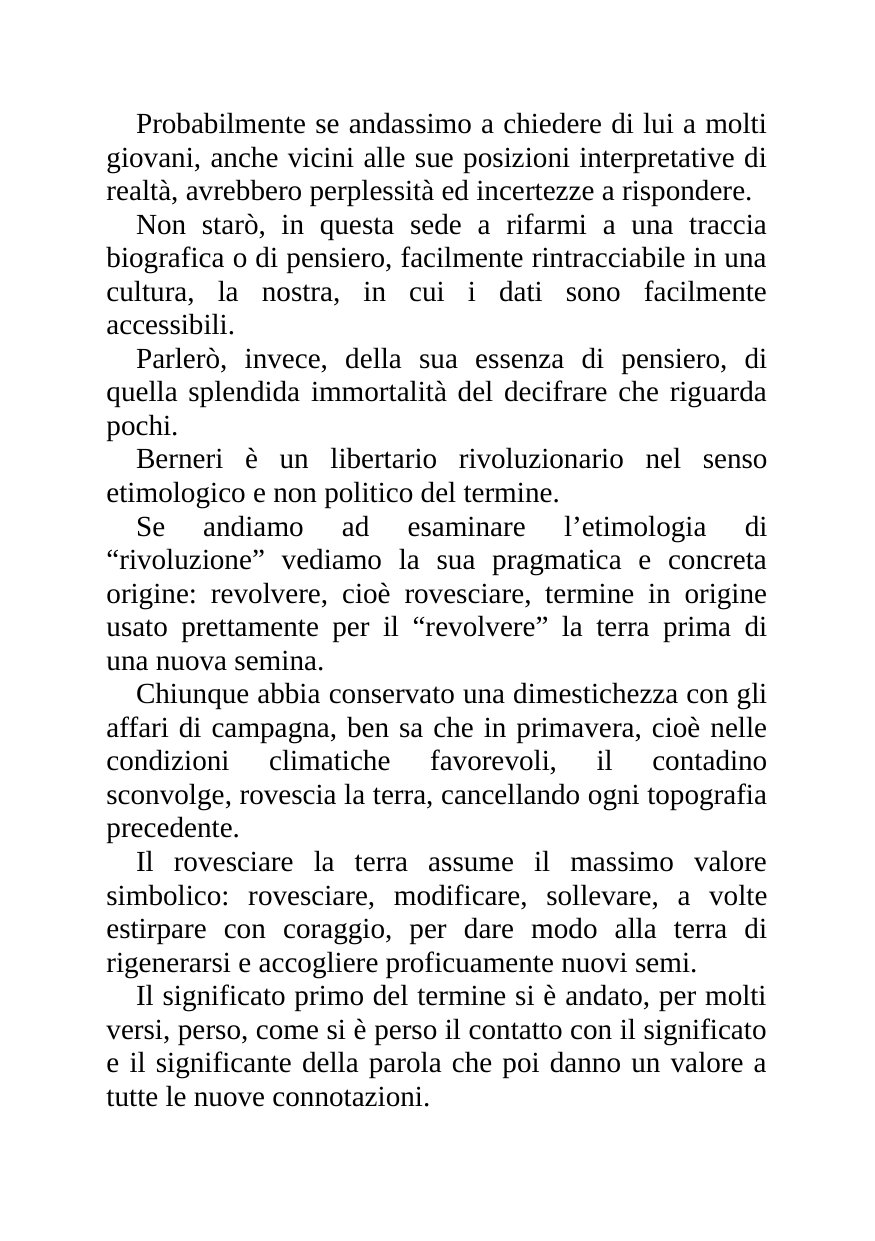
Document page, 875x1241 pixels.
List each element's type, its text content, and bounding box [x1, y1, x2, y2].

text Se andiamo ad esaminare l’etimologia di “rivoluzione” vediamo la sua pragmatica e concreta origine: revolvere, cioè rovesciare, termine in origine usato prettamente per il “revolvere” la terra prima di una nuova semina. [106, 509, 768, 676]
text Il rovesciare la terra assume il massimo valore simbolico: rovesciare, modificare, sollevare, a volte estirpare con coraggio, per dare modo alla terra di rigenerarsi e accogliere proficuamente nuovi semi. [106, 844, 768, 978]
text Parlerò, invece, della sua essenza di pensiero, di quella splendida immortalità del decifrare che riguarda pochi. [106, 341, 768, 442]
text Chiunque abbia conservato una dimestichezza con gli affari di campagna, ben sa che in primavera, cioè nelle condizioni climatiche favorevoli, il contadino sconvolge, rovescia la terra, cancellando ogni topografia precedente. [106, 676, 768, 844]
text Non starò, in questa sede a rifarmi a una traccia biografica o di pensiero, facilmente rintracciabile in una cultura, la nostra, in cui i dati sono facilmente accessibili. [106, 207, 768, 341]
text Il significato primo del termine si è andato, per molti versi, perso, come si è perso il contatto con il significato e il significante della parola che poi danno un valore a tutte le nuove connotazioni. [106, 978, 768, 1112]
text Berneri è un libertario rivoluzionario nel senso etimologico e non politico del termine. [106, 442, 768, 509]
text Probabilmente se andassimo a chiedere di lui a molti giovani, anche vicini alle sue posizioni interpretative di realtà, avrebbero perplessità ed incertezze a rispondere. [106, 106, 768, 207]
